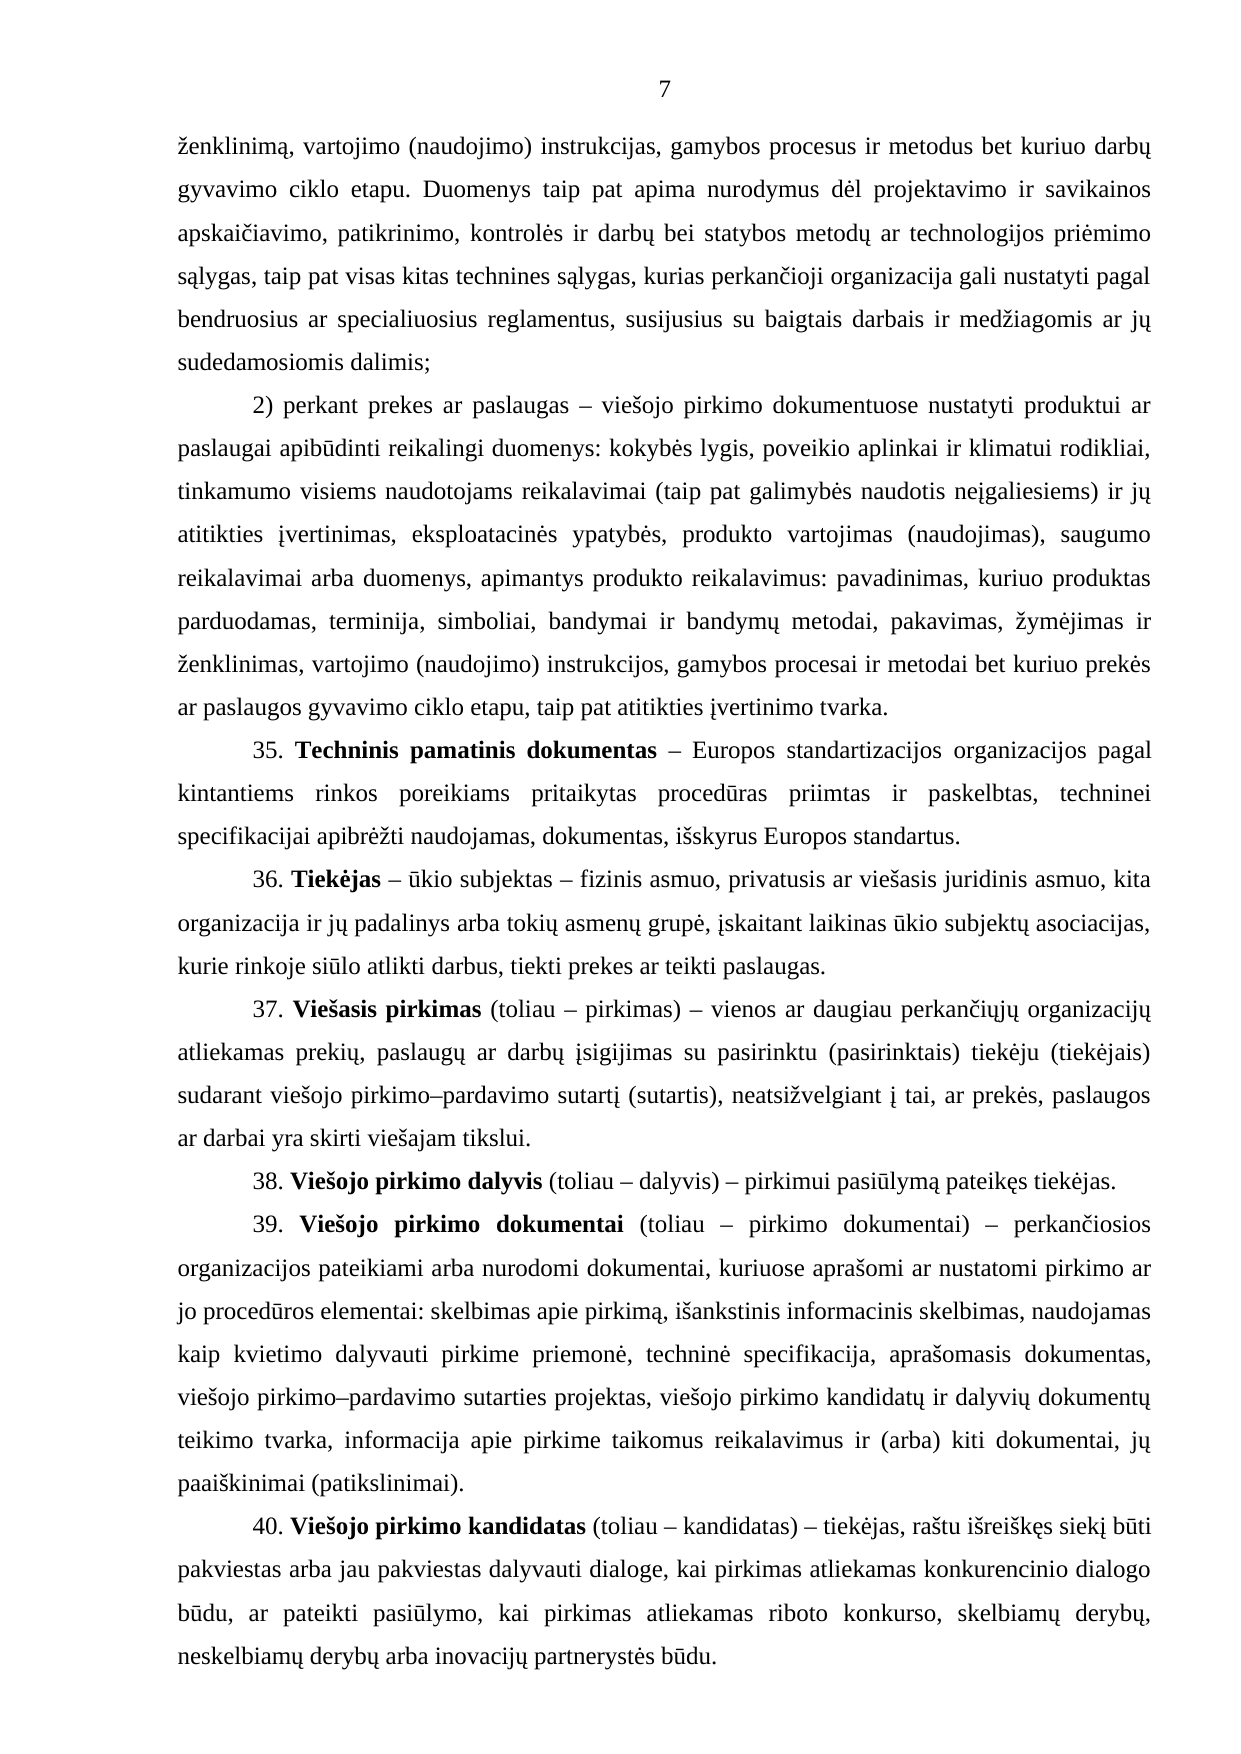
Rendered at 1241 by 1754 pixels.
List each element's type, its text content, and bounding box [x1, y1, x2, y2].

text 36. Tiekėjas – ūkio subjektas – fizinis asmuo, privatusis ar viešasis juridinis asmuo, kita organizacija ir jų padalinys arba tokių asmenų grupė, įskaitant laikinas ūkio subjektų asociacijas, kurie rinkoje siūlo atlikti darbus, tiekti prekes ar teikti paslaugas. [177, 864, 1152, 979]
text 35. Techninis pamatinis dokumentas – Europos standartizacijos organizacijos pagal kintantiems rinkos poreikiams pritaikytas procedūras priimtas ir paskelbtas, techninei specifikacijai apibrėžti naudojamas, dokumentas, išskyrus Europos standartus. [177, 735, 1152, 850]
text 38. Viešojo pirkimo dalyvis (toliau – dalyvis) – pirkimui pasiūlymą pateikęs tiekėjas. [177, 1166, 1152, 1195]
text 39. Viešojo pirkimo dokumentai (toliau – pirkimo dokumentai) – perkančiosios organizacijos pateikiami arba nurodomi dokumentai, kuriuose aprašomi ar nustatomi pirkimo ar jo procedūros elementai: skelbimas apie pirkimą, išankstinis informacinis skelbimas, naudojamas kaip kvietimo dalyvauti pirkime priemonė, techninė specifikacija, aprašomasis dokumentas, viešojo pirkimo–pardavimo sutarties projektas, viešojo pirkimo kandidatų ir dalyvių dokumentų teikimo tvarka, informacija apie pirkime taikomus reikalavimus ir (arba) kiti dokumentai, jų paaiškinimai (patikslinimai). [177, 1209, 1152, 1497]
text 2) perkant prekes ar paslaugas – viešojo pirkimo dokumentuose nustatyti produktui ar paslaugai apibūdinti reikalingi duomenys: kokybės lygis, poveikio aplinkai ir klimatui rodikliai, tinkamumo visiems naudotojams reikalavimai (taip pat galimybės naudotis neįgaliesiems) ir jų atitikties įvertinimas, eksploatacinės ypatybės, produkto vartojimas (naudojimas), saugumo reikalavimai arba duomenys, apimantys produkto reikalavimus: pavadinimas, kuriuo produktas parduodamas, terminija, simboliai, bandymai ir bandymų metodai, pakavimas, žymėjimas ir ženklinimas, vartojimo (naudojimo) instrukcijos, gamybos procesai ir metodai bet kuriuo prekės ar paslaugos gyvavimo ciklo etapu, taip pat atitikties įvertinimo tvarka. [177, 390, 1152, 721]
text 40. Viešojo pirkimo kandidatas (toliau – kandidatas) – tiekėjas, raštu išreiškęs siekį būti pakviestas arba jau pakviestas dalyvauti dialoge, kai pirkimas atliekamas konkurencinio dialogo būdu, ar pateikti pasiūlymo, kai pirkimas atliekamas riboto konkurso, skelbiamų derybų, neskelbiamų derybų arba inovacijų partnerystės būdu. [177, 1511, 1152, 1669]
text ženklinimą, vartojimo (naudojimo) instrukcijas, gamybos procesus ir metodus bet kuriuo darbų gyvavimo ciklo etapu. Duomenys taip pat apima nurodymus dėl projektavimo ir savikainos apskaičiavimo, patikrinimo, kontrolės ir darbų bei statybos metodų ar technologijos priėmimo sąlygas, taip pat visas kitas technines sąlygas, kurias perkančioji organizacija gali nustatyti pagal bendruosius ar specialiuosius reglamentus, susijusius su baigtais darbais ir medžiagomis ar jų sudedamosiomis dalimis; [177, 131, 1152, 376]
text 37. Viešasis pirkimas (toliau – pirkimas) – vienos ar daugiau perkančiųjų organizacijų atliekamas prekių, paslaugų ar darbų įsigijimas su pasirinktu (pasirinktais) tiekėju (tiekėjais) sudarant viešojo pirkimo–pardavimo sutartį (sutartis), neatsižvelgiant į tai, ar prekės, paslaugos ar darbai yra skirti viešajam tikslui. [177, 994, 1152, 1152]
